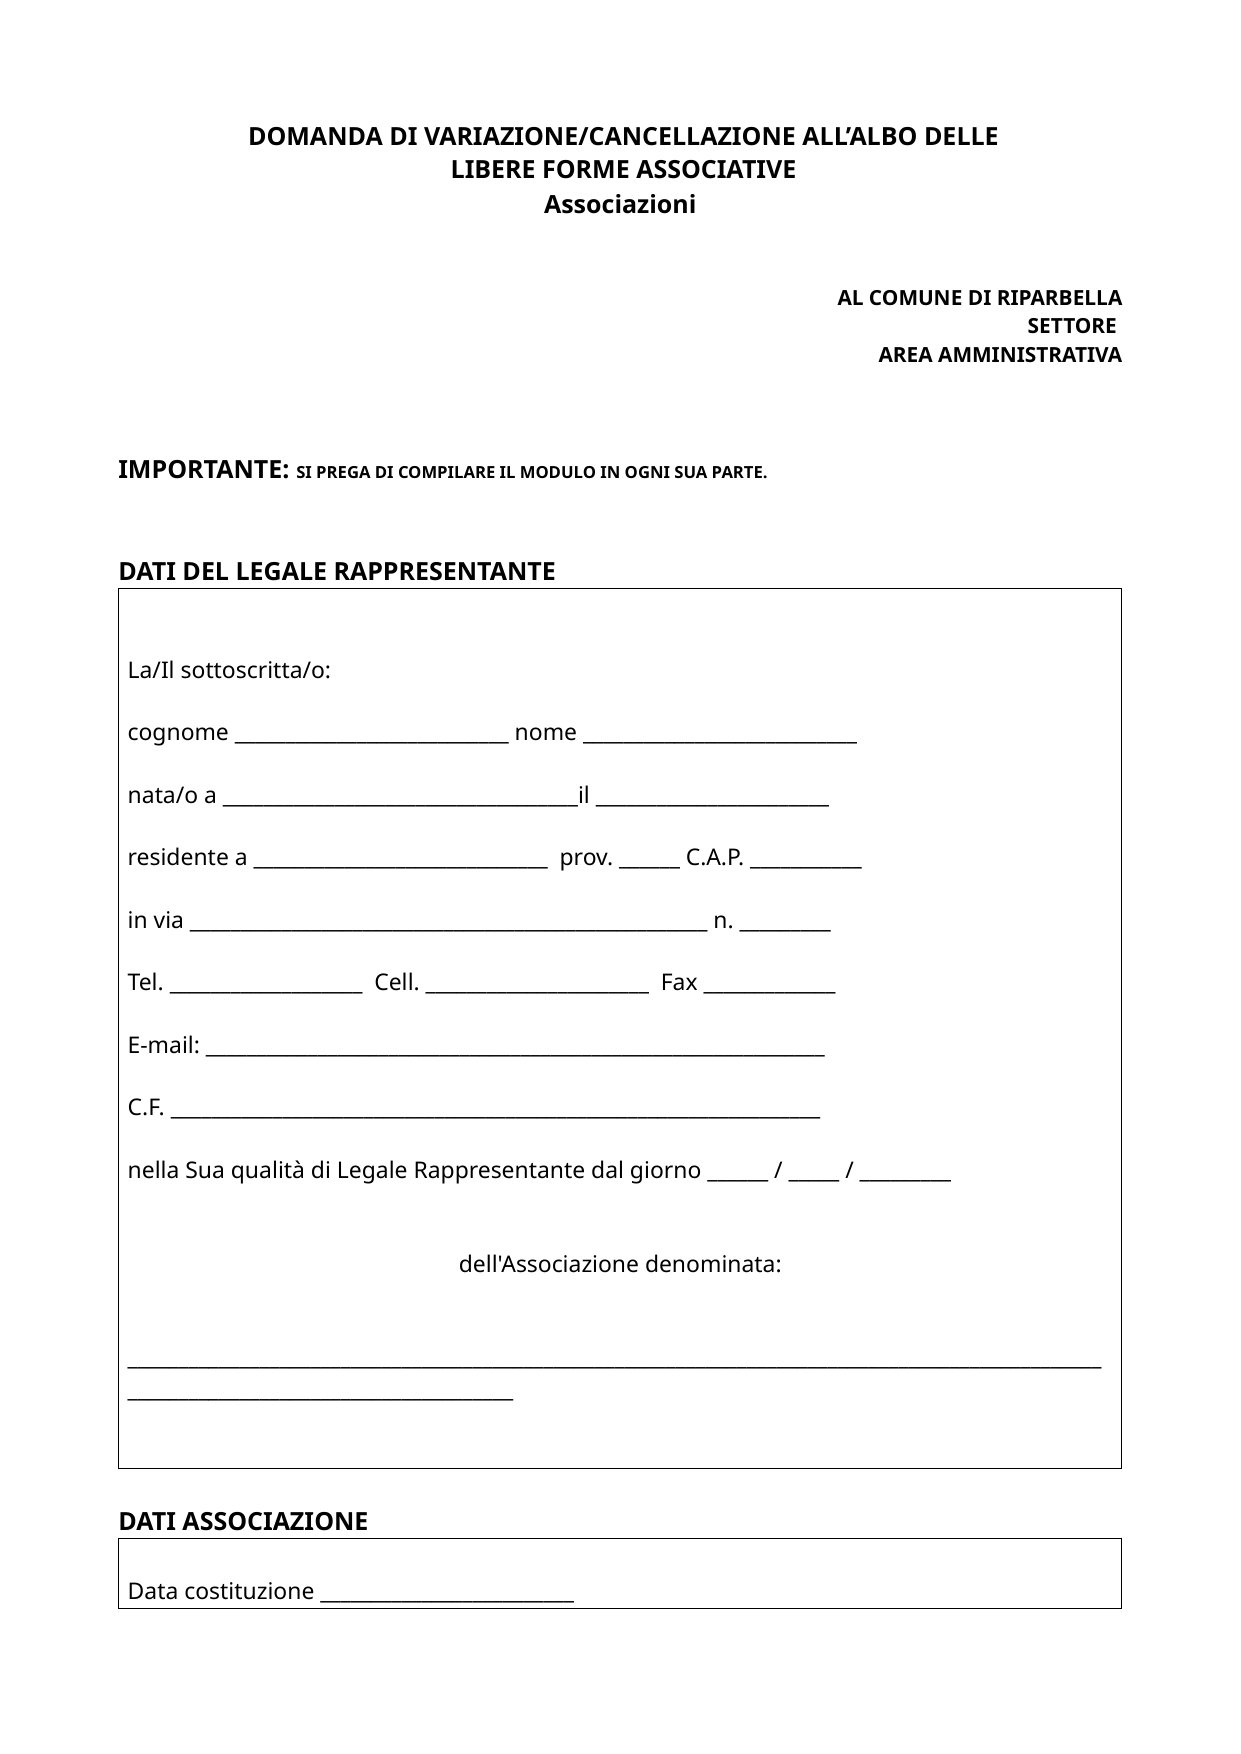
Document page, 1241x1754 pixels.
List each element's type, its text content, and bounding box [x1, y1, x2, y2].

text Associazioni [118, 186, 1122, 220]
text Tel. ___________________ Cell. ______________________ Fax _____________ [119, 963, 1121, 997]
text cognome ___________________________ nome ___________________________ [119, 713, 1121, 747]
text IMPORTANTE: SI PREGA DI COMPILARE IL MODULO IN OGNI SUA PARTE. [118, 452, 1122, 486]
text DATI ASSOCIAZIONE [118, 1503, 1122, 1537]
text Data costituzione _________________________ [119, 1572, 1121, 1608]
subtitle E-mail: _____________________________________________________________ [119, 1026, 1121, 1060]
text LIBERE FORME ASSOCIATIVE [118, 152, 1122, 186]
text nella Sua qualità di Legale Rappresentante dal giorno ______ / _____ / _________ [119, 1151, 1121, 1185]
text La/Il sottoscritta/o: [119, 651, 1121, 685]
text DATI DEL LEGALE RAPPRESENTANTE [118, 554, 1122, 588]
text residente a _____________________________ prov. ______ C.A.P. ___________ [119, 838, 1121, 872]
text C.F. ________________________________________________________________ [119, 1088, 1121, 1122]
subtitle AL COMUNE DI RIPARBELLA [118, 283, 1122, 311]
text DOMANDA DI VARIAZIONE/CANCELLAZIONE ALL’ALBO DELLE [118, 118, 1122, 152]
text ______________________________________________________________________________________________________________________________________ [119, 1338, 1121, 1404]
text dell'Associazione denominata: [119, 1244, 1121, 1279]
text in via ___________________________________________________ n. _________ [119, 901, 1121, 935]
subtitle AREA AMMINISTRATIVA [118, 340, 1122, 368]
subtitle SETTORE [118, 311, 1122, 340]
text nata/o a ___________________________________il _______________________ [119, 776, 1121, 810]
